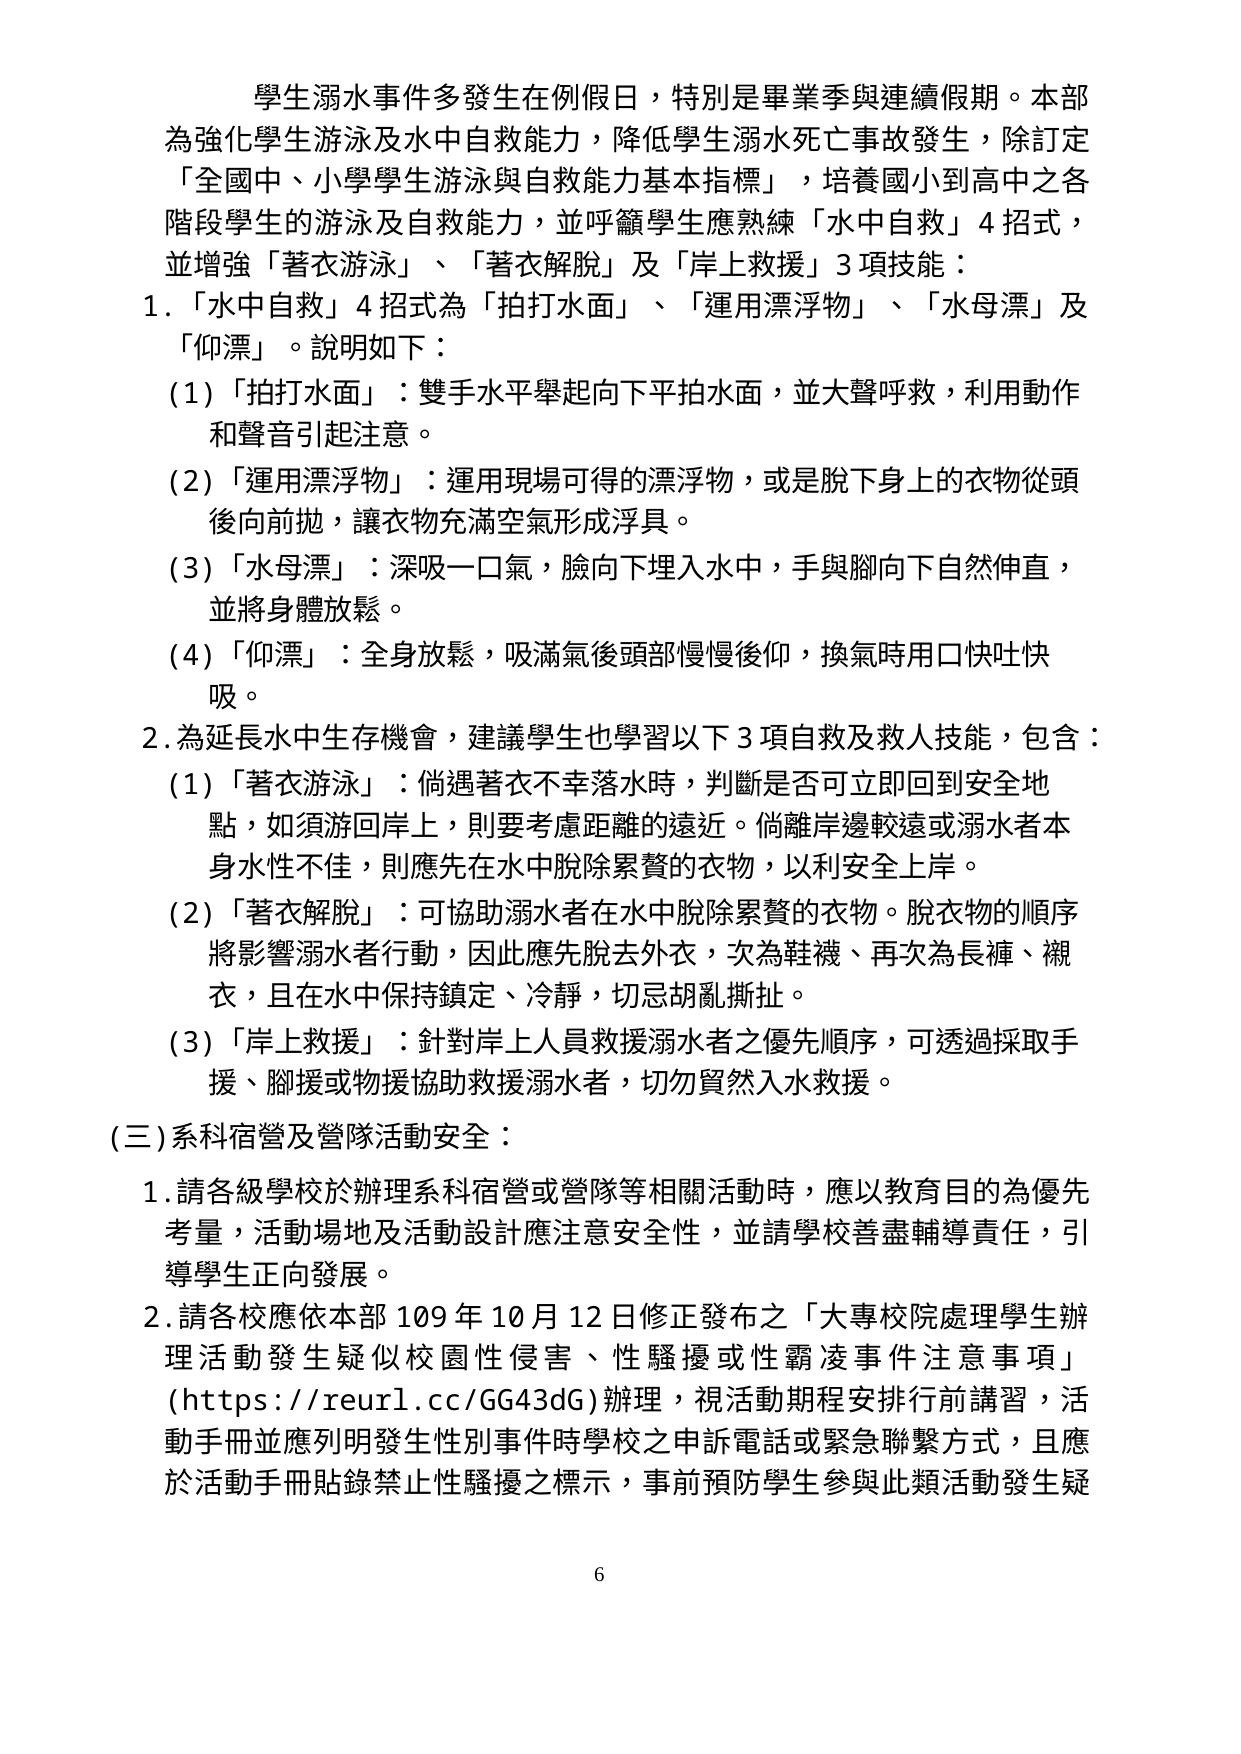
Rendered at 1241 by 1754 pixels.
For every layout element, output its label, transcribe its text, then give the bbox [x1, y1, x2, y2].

text (2)「運用漂浮物」：運用現場可得的漂浮物，或是脫下身上的衣物從頭後向前拋，讓衣物充滿空氣形成浮具。 [165, 458, 1092, 541]
text (1)「著衣游泳」：倘遇著衣不幸落水時，判斷是否可立即回到安全地點，如須游回岸上，則要考慮距離的遠近。倘離岸邊較遠或溺水者本身水性不佳，則應先在水中脫除累贅的衣物，以利安全上岸。 [165, 761, 1092, 886]
text (4)「仰漂」：全身放鬆，吸滿氣後頭部慢慢後仰，換氣時用口快吐快吸。 [165, 632, 1092, 715]
text 2.為延長水中生存機會，建議學生也學習以下3項自救及救人技能，包含： [106, 715, 1090, 757]
text 2.請各校應依本部109年10月12日修正發布之「大專校院處理學生辦理活動發生疑似校園性侵害、性騷擾或性霸凌事件注意事項」(https://reurl.cc/GG43dG)辦理，視活動期程安排行前講習，活動手冊並應列明發生性別事件時學校之申訴電話或緊急聯繫方式，且應於活動手冊貼錄禁止性騷擾之標示，事前預防學生參與此類活動發生疑 [106, 1294, 1090, 1502]
text (2)「著衣解脫」：可協助溺水者在水中脫除累贅的衣物。脫衣物的順序將影響溺水者行動，因此應先脫去外衣，次為鞋襪、再次為長褲、襯衣，且在水中保持鎮定、冷靜，切忌胡亂撕扯。 [165, 890, 1092, 1015]
text (三)系科宿營及營隊活動安全： [106, 1114, 1090, 1156]
text 學生溺水事件多發生在例假日，特別是畢業季與連續假期。本部為強化學生游泳及水中自救能力，降低學生溺水死亡事故發生，除訂定「全國中、小學學生游泳與自救能力基本指標」，培養國小到高中之各階段學生的游泳及自救能力，並呼籲學生應熟練「水中自救」4招式，並增強「著衣游泳」、「著衣解脫」及「岸上救援」3項技能： [106, 75, 1091, 283]
text (3)「岸上救援」：針對岸上人員救援溺水者之優先順序，可透過採取手援、腳援或物援協助救援溺水者，切勿貿然入水救援。 [165, 1019, 1092, 1102]
text (3)「水母漂」：深吸一口氣，臉向下埋入水中，手與腳向下自然伸直，並將身體放鬆。 [165, 545, 1092, 628]
text 1.「水中自救」4招式為「拍打水面」、「運用漂浮物」、「水母漂」及「仰漂」。說明如下： [106, 283, 1090, 367]
text (1)「拍打水面」：雙手水平舉起向下平拍水面，並大聲呼救，利用動作和聲音引起注意。 [165, 371, 1092, 454]
text 1.請各級學校於辦理系科宿營或營隊等相關活動時，應以教育目的為優先考量，活動場地及活動設計應注意安全性，並請學校善盡輔導責任，引導學生正向發展。 [106, 1169, 1090, 1294]
